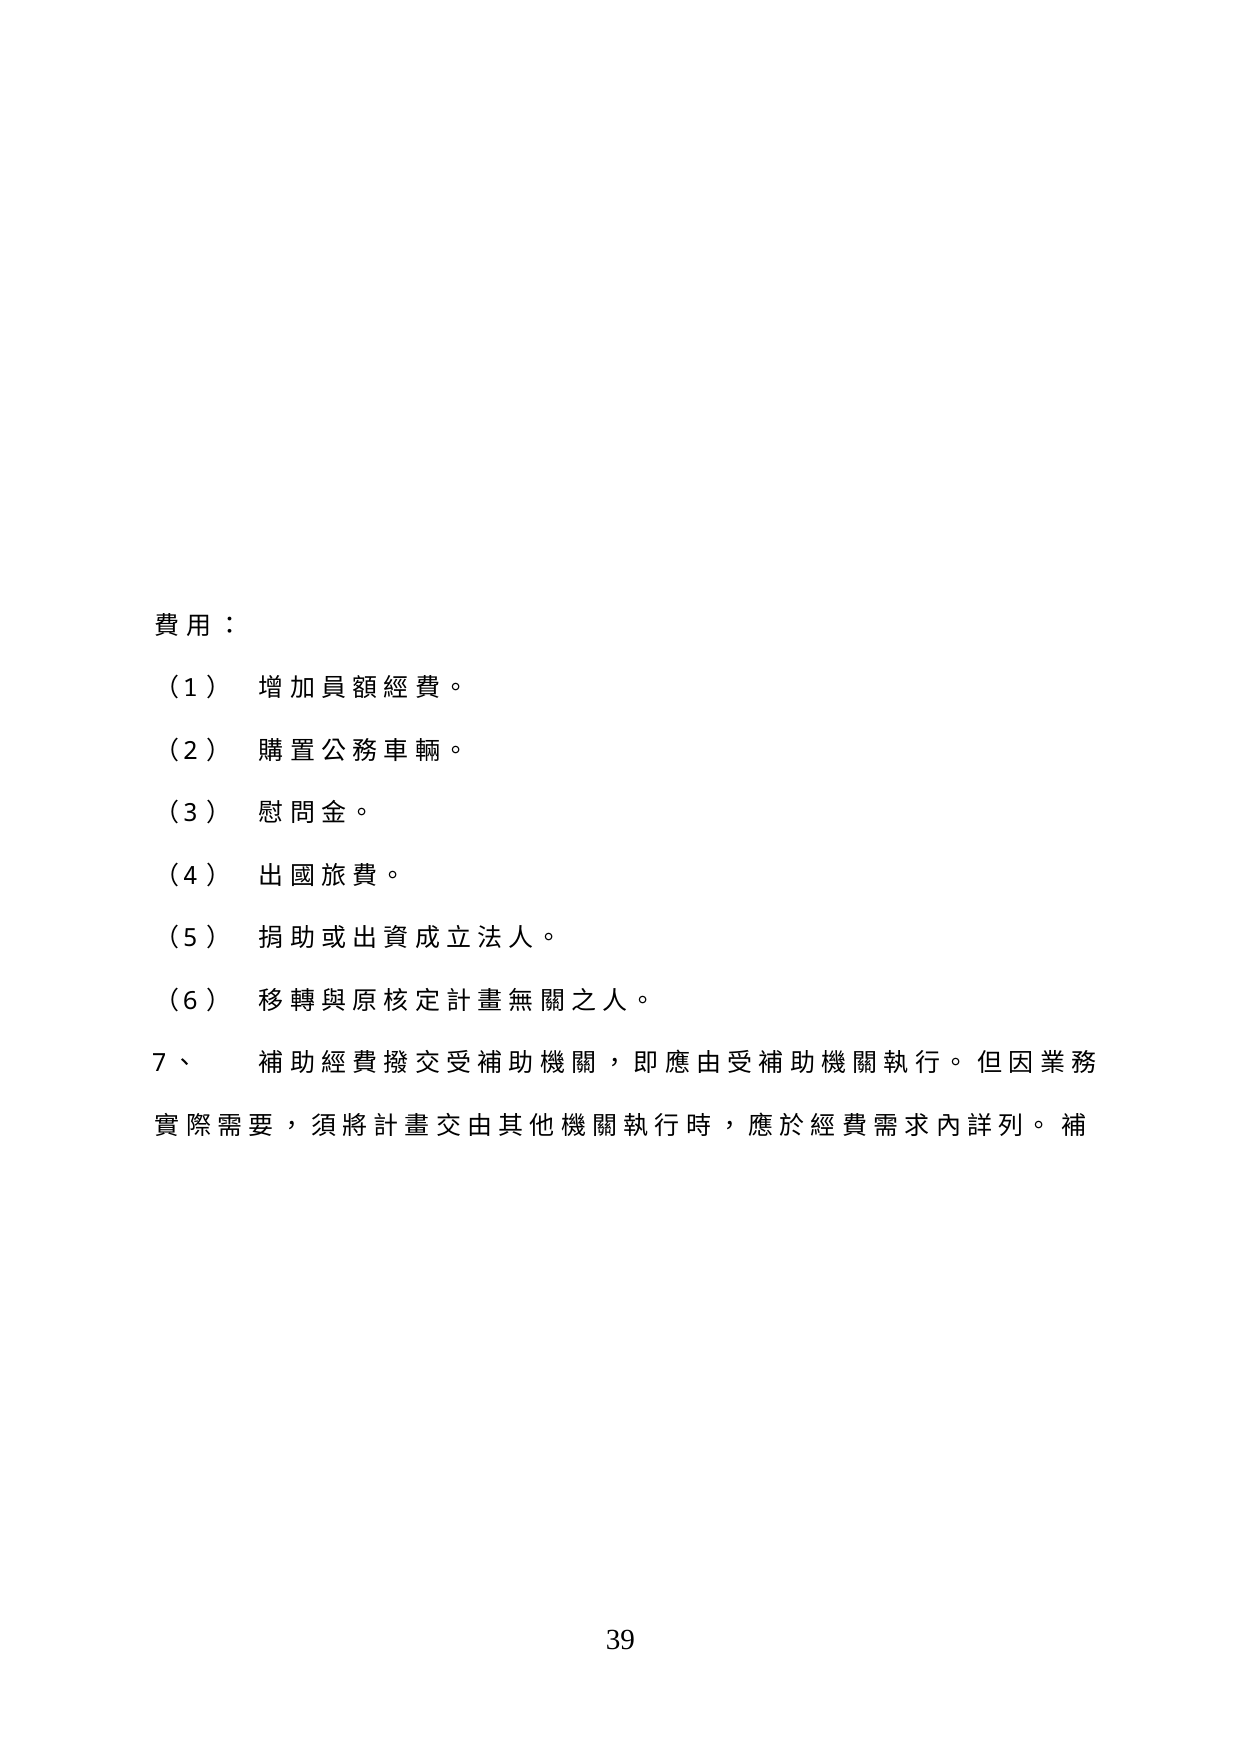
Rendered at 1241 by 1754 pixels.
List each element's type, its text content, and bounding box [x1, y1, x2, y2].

list 出國旅費。 [151, 832, 1119, 894]
list 捐助或出資成立法人。 [151, 894, 1119, 957]
list 慰問金。 [151, 769, 1119, 832]
list 購置公務車輛。 [151, 707, 1119, 769]
list 增加員額經費。 [151, 644, 1119, 707]
list 補助經費撥交受補助機關，即應由受補助機關執行。但因業務實際需要，須將計畫交由其他機關執行時，應於經費需求內詳列。補 [151, 1019, 1119, 1144]
list 移轉與原核定計畫無關之人。 [151, 957, 1119, 1019]
list 受補助機關之經費需求，除經本會專案簽准外，不得編列下列費用： [151, 582, 1119, 644]
